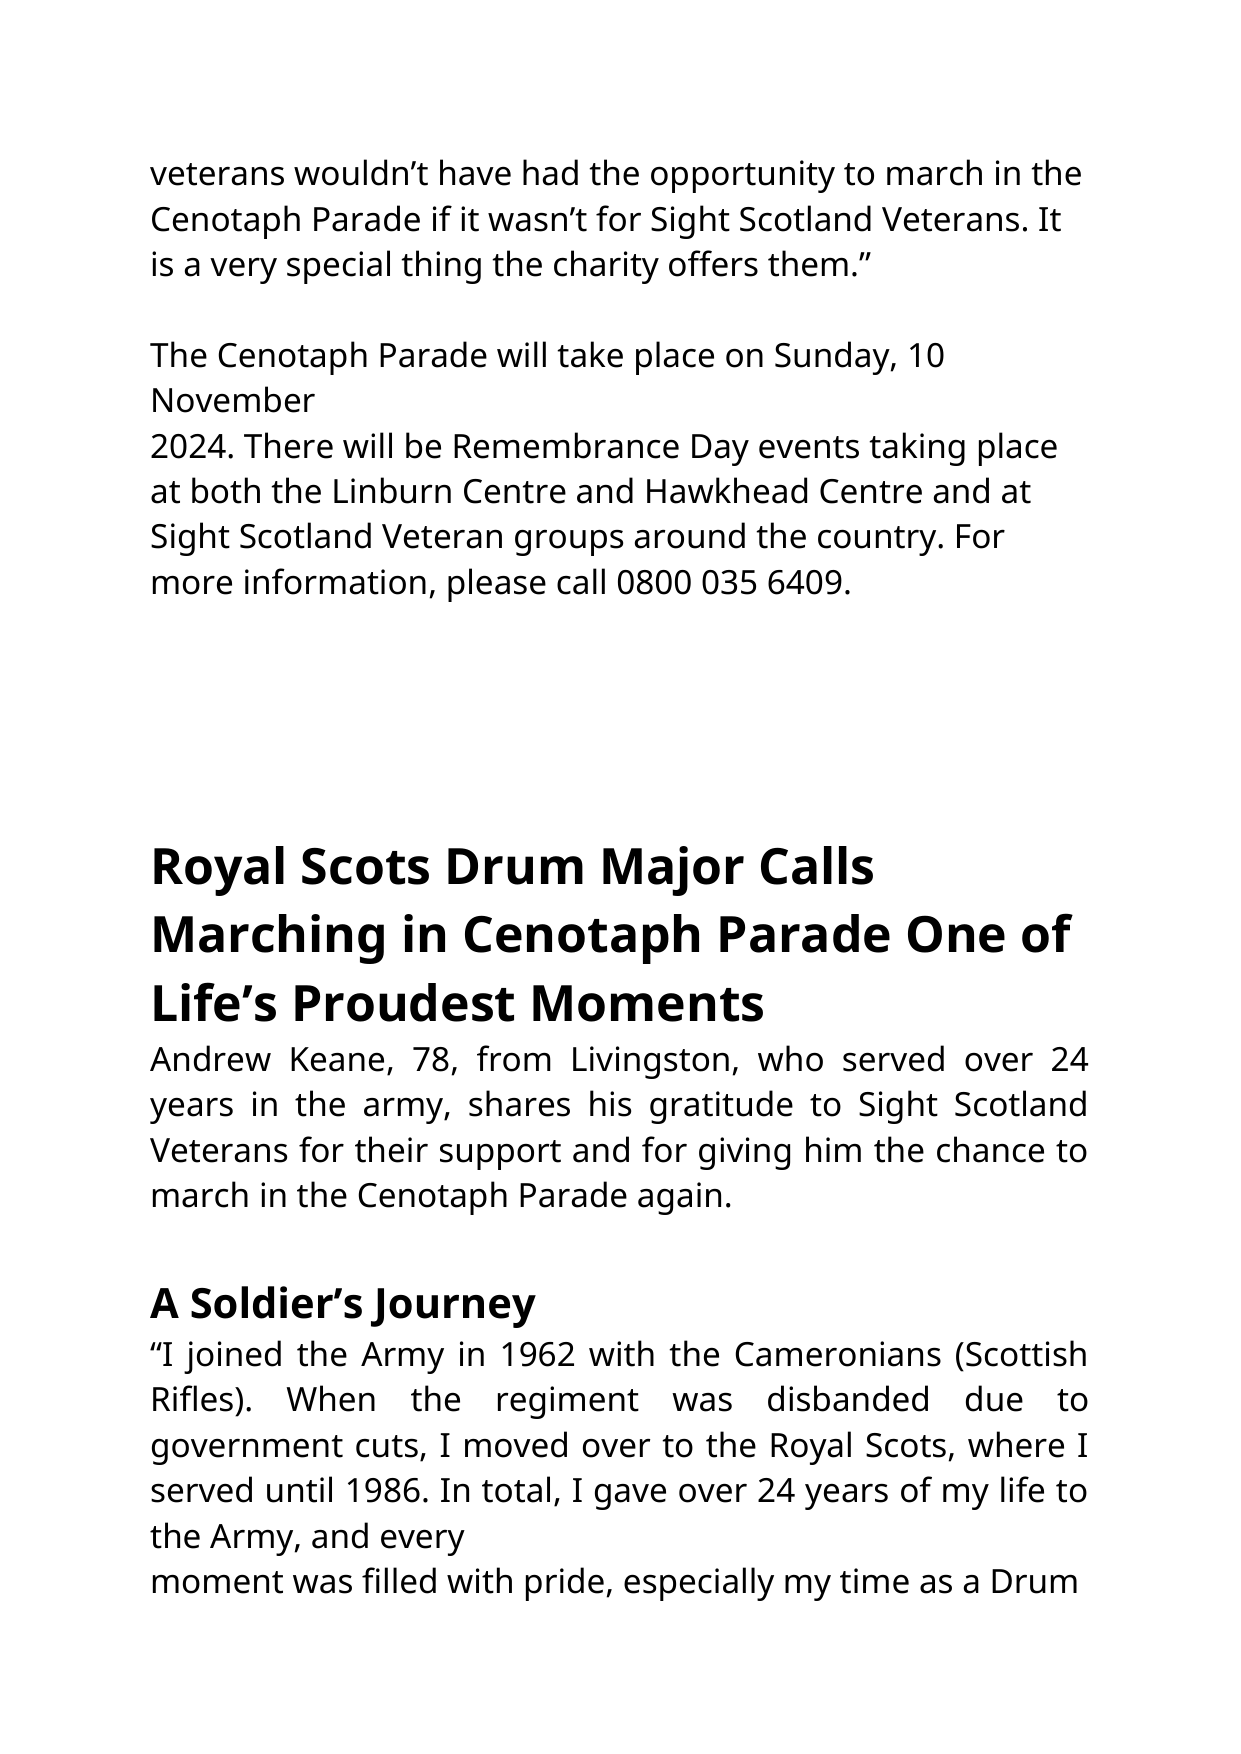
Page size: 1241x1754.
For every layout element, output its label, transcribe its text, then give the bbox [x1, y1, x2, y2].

text “I joined the Army in 1962 with the Cameronians (Scottish Rifles). When the regiment was disbanded due to government cuts, I moved over to the Royal Scots, where I served until 1986. In total, I gave over 24 years of my life to the Army, and every [150, 1331, 1090, 1558]
text Andrew Keane, 78, from Livingston, who served over 24 years in the army, shares his gratitude to Sight Scotland Veterans for their support and for giving him the chance to march in the Cenotaph Parade again. [150, 1036, 1090, 1217]
text veterans wouldn’t have had the opportunity to march in the Cenotaph Parade if it wasn’t for Sight Scotland Veterans. It is a very special thing the charity offers them.” [150, 150, 1090, 286]
text Royal Scots Drum Major Calls Marching in Cenotaph Parade One of Life’s Proudest Moments [150, 831, 1090, 1036]
text 2024. There will be Remembrance Day events taking place at both the Linburn Centre and Hawkhead Centre and at Sight Scotland Veteran groups around the country. For more information, please call 0800 035 6409. [150, 422, 1090, 604]
text moment was filled with pride, especially my time as a Drum [150, 1558, 1090, 1603]
text A Soldier’s Journey [150, 1274, 1090, 1331]
text The Cenotaph Parade will take place on Sunday, 10 November [150, 332, 1090, 422]
